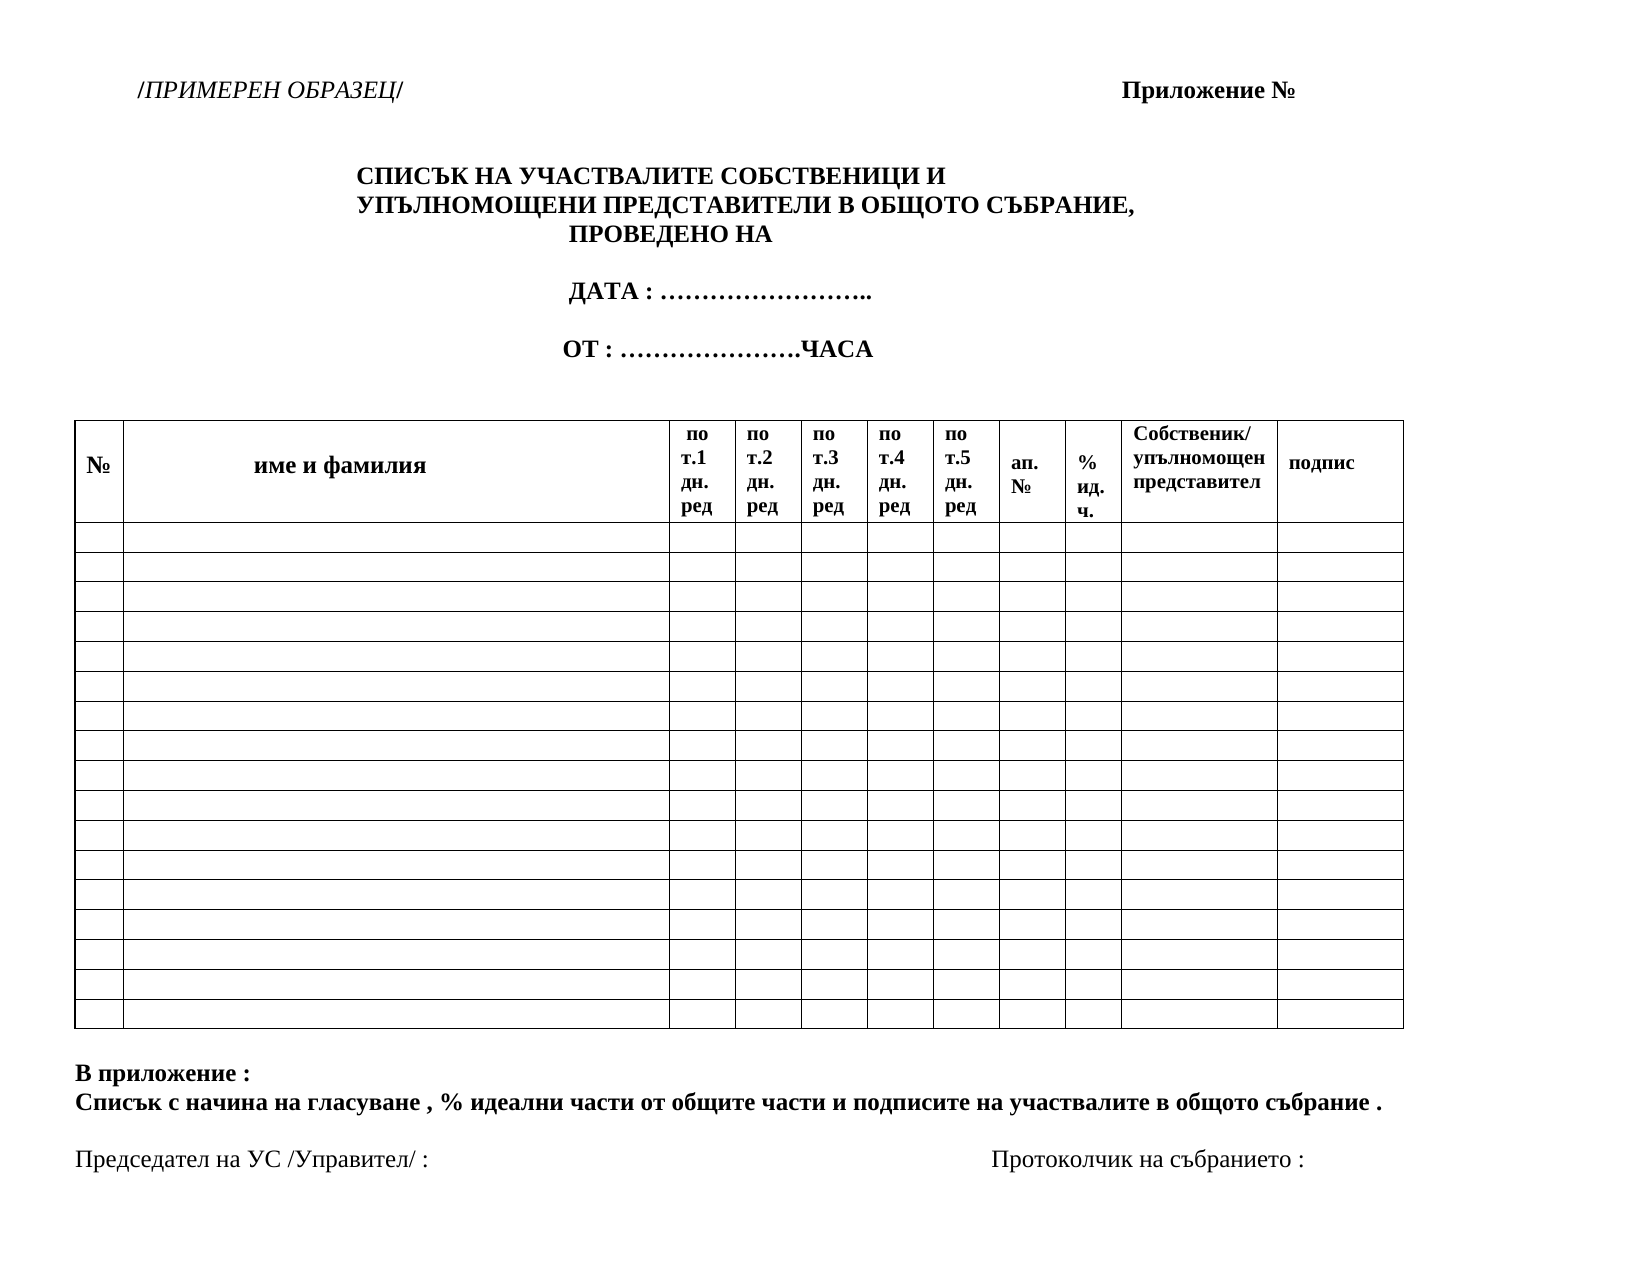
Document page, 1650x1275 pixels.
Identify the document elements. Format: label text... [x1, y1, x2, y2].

table_cell [934, 880, 999, 909]
table_cell [934, 523, 999, 552]
table_cell [1122, 612, 1277, 641]
text ПРОВЕДЕНО НА [75, 219, 1613, 247]
table_cell [1000, 702, 1065, 730]
table_cell [802, 910, 867, 939]
table_cell [1000, 672, 1065, 701]
table_cell [1000, 731, 1065, 760]
table_cell [1000, 970, 1065, 998]
table_cell [1066, 731, 1121, 760]
table_cell [670, 1000, 735, 1028]
table_cell [736, 791, 801, 820]
table_cell [1278, 523, 1403, 552]
table_cell [736, 851, 801, 879]
table_cell [802, 553, 867, 581]
table_cell [1122, 672, 1277, 701]
table_cell [76, 940, 123, 969]
table_cell [736, 880, 801, 909]
table_cell [802, 940, 867, 969]
table_cell [934, 910, 999, 939]
table_cell [1066, 523, 1121, 552]
table_cell [1278, 1000, 1403, 1028]
table_cell [802, 731, 867, 760]
table_header по т.3 дн. ред [802, 421, 867, 522]
table_cell [124, 612, 669, 641]
table_cell [76, 821, 123, 849]
table_cell [1278, 970, 1403, 998]
text ОТ : ………………….ЧАСА [75, 334, 1613, 362]
table_cell [1000, 553, 1065, 581]
table_cell [76, 880, 123, 909]
table_cell [1122, 553, 1277, 581]
table_cell [802, 672, 867, 701]
table_cell [1122, 731, 1277, 760]
table_cell [868, 553, 933, 581]
table_cell [736, 731, 801, 760]
table_cell [670, 880, 735, 909]
table_cell [802, 970, 867, 998]
table_cell [736, 523, 801, 552]
table_cell [76, 731, 123, 760]
table_cell [124, 642, 669, 671]
table_cell [76, 672, 123, 701]
table_cell [736, 970, 801, 998]
table_cell [124, 821, 669, 849]
table_cell [124, 791, 669, 820]
table_cell [124, 582, 669, 611]
table_cell [1066, 553, 1121, 581]
table_cell [868, 582, 933, 611]
table_cell [1000, 791, 1065, 820]
table_cell [1278, 791, 1403, 820]
table_cell [802, 791, 867, 820]
table_cell [1000, 523, 1065, 552]
table_cell [868, 642, 933, 671]
table_cell [1066, 1000, 1121, 1028]
table_header № [76, 421, 123, 522]
table_cell [1066, 910, 1121, 939]
table_cell [736, 821, 801, 849]
table_cell [802, 851, 867, 879]
table_cell [1066, 702, 1121, 730]
table_cell [1122, 940, 1277, 969]
table_header ап.№ [1000, 421, 1065, 522]
table_cell [1000, 851, 1065, 879]
table_cell [670, 910, 735, 939]
table_cell [76, 910, 123, 939]
table_cell [868, 821, 933, 849]
table_cell [934, 821, 999, 849]
text СПИСЪК НА УЧАСТВАЛИТЕ СОБСТВЕНИЦИ И [225, 161, 1613, 190]
table_cell [1278, 821, 1403, 849]
table_cell [124, 970, 669, 998]
text УПЪЛНОМОЩЕНИ ПРЕДСТАВИТЕЛИ В ОБЩОТО СЪБРАНИЕ, [225, 190, 1613, 219]
table_cell [736, 582, 801, 611]
table_cell [1122, 761, 1277, 790]
table_cell [124, 940, 669, 969]
table_cell [736, 612, 801, 641]
table_cell [124, 672, 669, 701]
table_cell [934, 761, 999, 790]
table_cell [670, 672, 735, 701]
table_cell [934, 940, 999, 969]
table_cell [670, 851, 735, 879]
table_cell [670, 821, 735, 849]
table_cell [1122, 821, 1277, 849]
table_cell [670, 761, 735, 790]
table_cell [76, 791, 123, 820]
table_cell [1066, 672, 1121, 701]
table_cell [124, 910, 669, 939]
table_cell [1278, 910, 1403, 939]
table_cell [670, 970, 735, 998]
text Председател на УС /Управител/ : Протоколчик на събранието : [75, 1144, 1613, 1173]
table_cell [1066, 851, 1121, 879]
table_cell [868, 880, 933, 909]
table_cell [802, 1000, 867, 1028]
table_cell [1066, 761, 1121, 790]
table_cell [124, 880, 669, 909]
table_cell [670, 940, 735, 969]
table_cell [868, 791, 933, 820]
table_cell [934, 642, 999, 671]
table_cell [934, 553, 999, 581]
table_cell [670, 582, 735, 611]
table_header име и фамилия [124, 421, 669, 522]
table_cell [1066, 880, 1121, 909]
table_cell [76, 702, 123, 730]
table_cell [934, 851, 999, 879]
table_cell [76, 761, 123, 790]
table_cell [868, 523, 933, 552]
table_cell [868, 672, 933, 701]
table_cell [76, 970, 123, 998]
table_cell [934, 1000, 999, 1028]
table_cell [802, 761, 867, 790]
table_cell [1066, 582, 1121, 611]
table_header по т.1 дн. ред [670, 421, 735, 522]
table_cell [802, 582, 867, 611]
table_cell [736, 761, 801, 790]
table_cell [1278, 940, 1403, 969]
table_cell [1122, 1000, 1277, 1028]
table_header по т.2 дн. ред [736, 421, 801, 522]
table_cell [670, 523, 735, 552]
table_cell [1122, 702, 1277, 730]
table_cell [868, 702, 933, 730]
table_cell [124, 851, 669, 879]
table_cell [1000, 910, 1065, 939]
table_cell [1278, 553, 1403, 581]
text В приложение : [75, 1058, 1613, 1087]
table_cell [736, 940, 801, 969]
table_cell [124, 523, 669, 552]
table_cell [1278, 642, 1403, 671]
table_cell [802, 642, 867, 671]
table_cell [1122, 642, 1277, 671]
table_cell [124, 1000, 669, 1028]
table_cell [1278, 612, 1403, 641]
table_cell [1122, 523, 1277, 552]
table_cell [1066, 821, 1121, 849]
text Списък с начина на гласуване , % идеални части от общите части и подписите на участвалите в общото събрание . [75, 1087, 1613, 1116]
table_cell [868, 910, 933, 939]
table_cell [1278, 731, 1403, 760]
table_cell [670, 612, 735, 641]
table_header % ид.ч. [1066, 421, 1121, 522]
table_cell [1278, 761, 1403, 790]
table_cell [1122, 791, 1277, 820]
table_cell [1278, 582, 1403, 611]
table_cell [934, 731, 999, 760]
table_cell [736, 910, 801, 939]
table_cell [1278, 880, 1403, 909]
table_cell [76, 851, 123, 879]
table_cell [802, 821, 867, 849]
table_cell [868, 612, 933, 641]
table_header по т.5 дн. ред [934, 421, 999, 522]
table_header подпис [1278, 421, 1403, 522]
table_cell [934, 970, 999, 998]
table_cell [1000, 582, 1065, 611]
table_cell [934, 791, 999, 820]
table_cell [868, 761, 933, 790]
table_cell [736, 553, 801, 581]
table_header по т.4 дн. ред [868, 421, 933, 522]
table_cell [76, 582, 123, 611]
table_cell [1000, 1000, 1065, 1028]
table_cell [1000, 642, 1065, 671]
table_cell [76, 612, 123, 641]
table_cell [1278, 672, 1403, 701]
table_cell [76, 642, 123, 671]
text ДАТА : …………………….. [75, 276, 1613, 305]
table_cell [1066, 642, 1121, 671]
table_cell [124, 731, 669, 760]
table_cell [1000, 821, 1065, 849]
table_cell [1066, 940, 1121, 969]
table_cell [802, 880, 867, 909]
table_cell [1066, 970, 1121, 998]
table_cell [1122, 910, 1277, 939]
table_cell [736, 642, 801, 671]
table_cell [1066, 612, 1121, 641]
table_cell [802, 612, 867, 641]
table_cell [1066, 791, 1121, 820]
table_cell [76, 1000, 123, 1028]
table_cell [1000, 940, 1065, 969]
table_cell [802, 523, 867, 552]
table_cell [868, 851, 933, 879]
table_cell [1000, 612, 1065, 641]
table_cell [934, 612, 999, 641]
table_cell [802, 702, 867, 730]
table_cell [670, 642, 735, 671]
table_cell [736, 1000, 801, 1028]
table_cell [670, 553, 735, 581]
table_cell [868, 940, 933, 969]
table_cell [1000, 761, 1065, 790]
table_cell [868, 1000, 933, 1028]
text /ПРИМЕРЕН ОБРАЗЕЦ/ Приложение № [75, 75, 1613, 104]
table_cell [124, 702, 669, 730]
table_cell [670, 702, 735, 730]
table_cell [934, 672, 999, 701]
table_cell [934, 582, 999, 611]
table_cell [868, 731, 933, 760]
table_cell [1278, 702, 1403, 730]
table_cell [934, 702, 999, 730]
table_cell [76, 553, 123, 581]
table_cell [736, 702, 801, 730]
table_cell [1122, 970, 1277, 998]
table_cell [1000, 880, 1065, 909]
table_cell [124, 761, 669, 790]
table_cell [76, 523, 123, 552]
table_cell [1278, 851, 1403, 879]
table_cell [1122, 880, 1277, 909]
table_cell [124, 553, 669, 581]
table_header Собственик/ упълномощен представител [1122, 421, 1277, 522]
table_cell [736, 672, 801, 701]
table_cell [670, 791, 735, 820]
table_cell [1122, 582, 1277, 611]
table_cell [670, 731, 735, 760]
table_cell [1122, 851, 1277, 879]
table_cell [868, 970, 933, 998]
